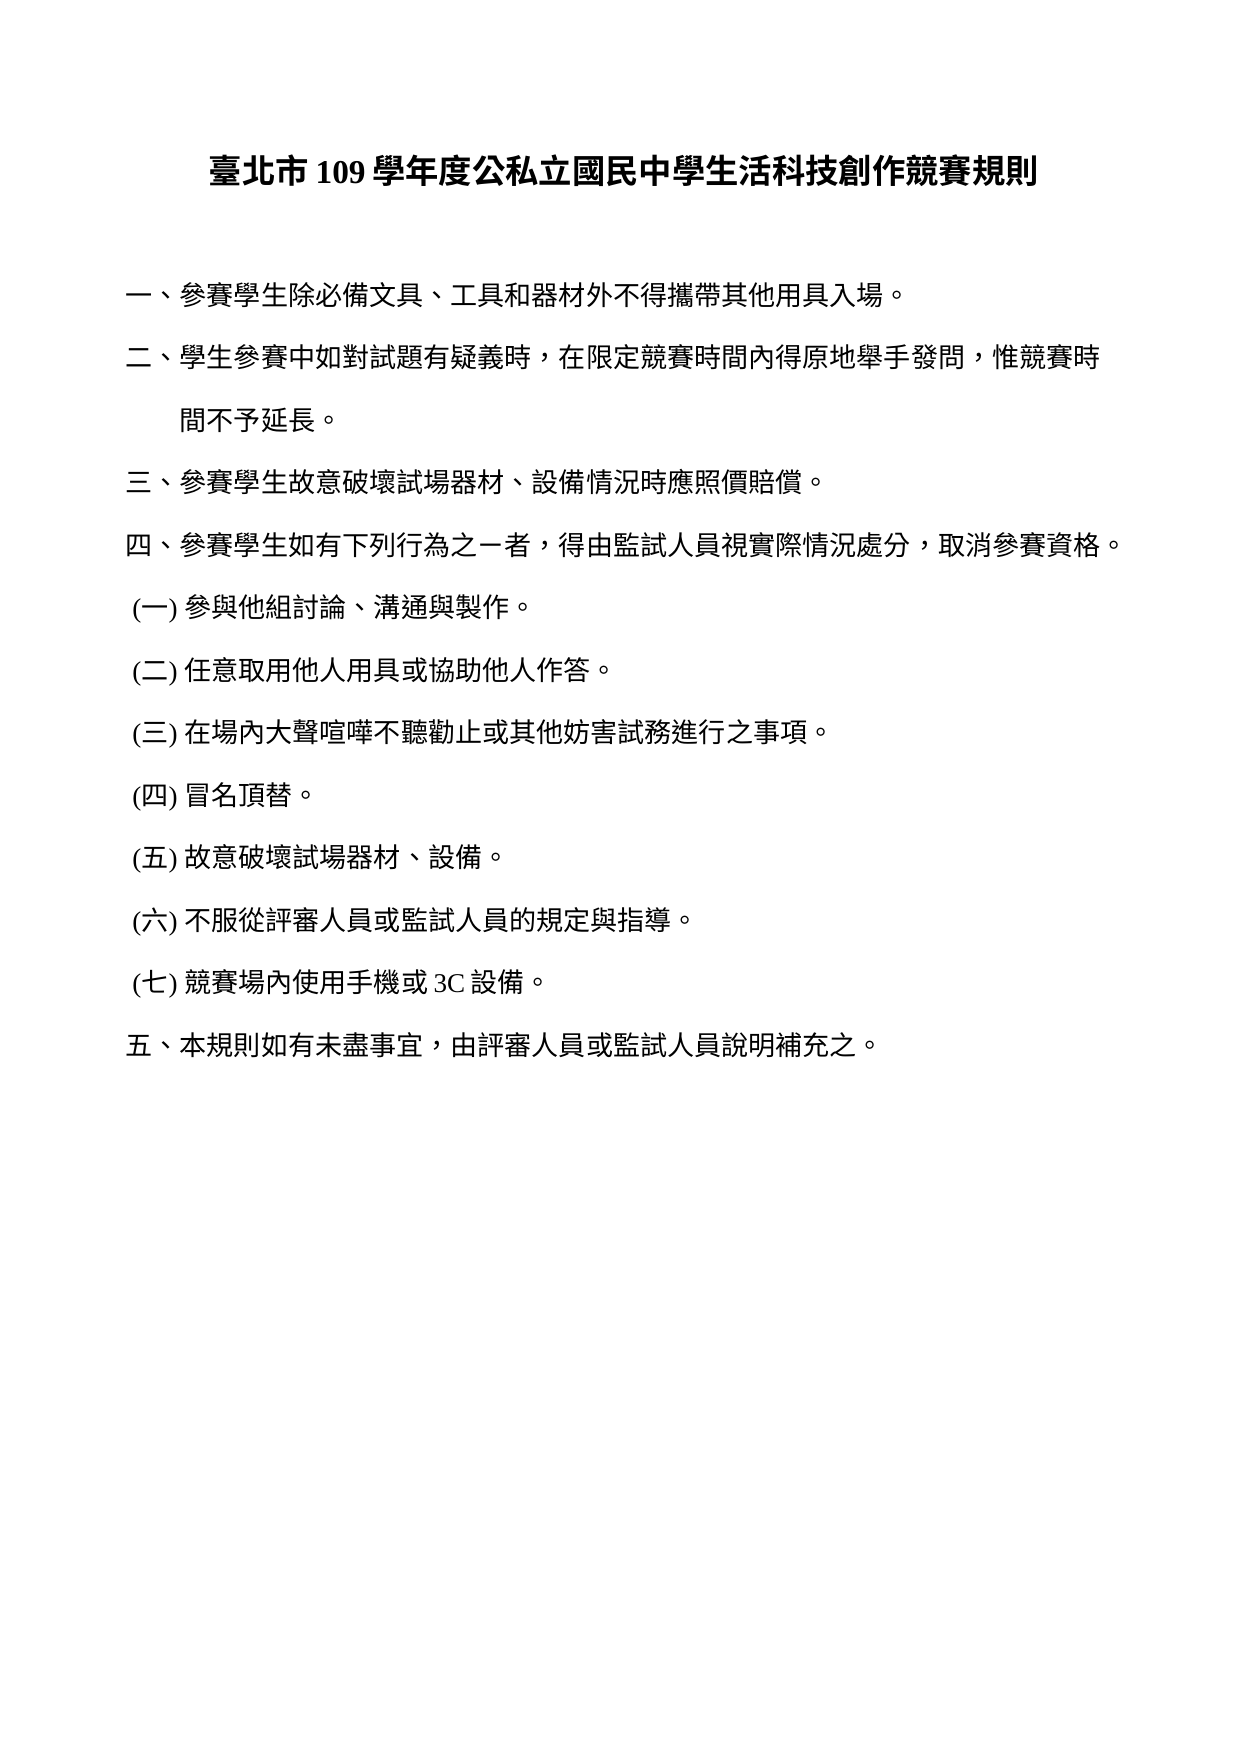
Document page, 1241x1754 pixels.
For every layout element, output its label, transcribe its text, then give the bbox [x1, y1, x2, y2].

text (六) 不服從評審人員或監試人員的規定與指導。 [125, 877, 1122, 939]
text (五) 故意破壞試場器材、設備。 [125, 814, 1122, 877]
text 臺北市109學年度公私立國民中學生活科技創作競賽規則 [125, 127, 1122, 189]
text (一) 參與他組討論、溝通與製作。 [125, 564, 1122, 627]
text 二、學生參賽中如對試題有疑義時，在限定競賽時間內得原地舉手發問，惟競賽時間不予延長。 [125, 314, 1122, 439]
text (三) 在場內大聲喧嘩不聽勸止或其他妨害試務進行之事項。 [125, 689, 1122, 752]
text (七) 競賽場內使用手機或3C設備。 [125, 939, 1122, 1002]
text 一、參賽學生除必備文具、工具和器材外不得攜帶其他用具入場。 [125, 252, 1122, 314]
text 四、參賽學生如有下列行為之ㄧ者，得由監試人員視實際情況處分，取消參賽資格。 [125, 502, 1122, 564]
text (二) 任意取用他人用具或協助他人作答。 [125, 627, 1122, 689]
text 五、本規則如有未盡事宜，由評審人員或監試人員說明補充之。 [125, 1002, 1122, 1064]
text (四) 冒名頂替。 [125, 752, 1122, 814]
text 三、參賽學生故意破壞試場器材、設備情況時應照價賠償。 [125, 439, 1122, 502]
